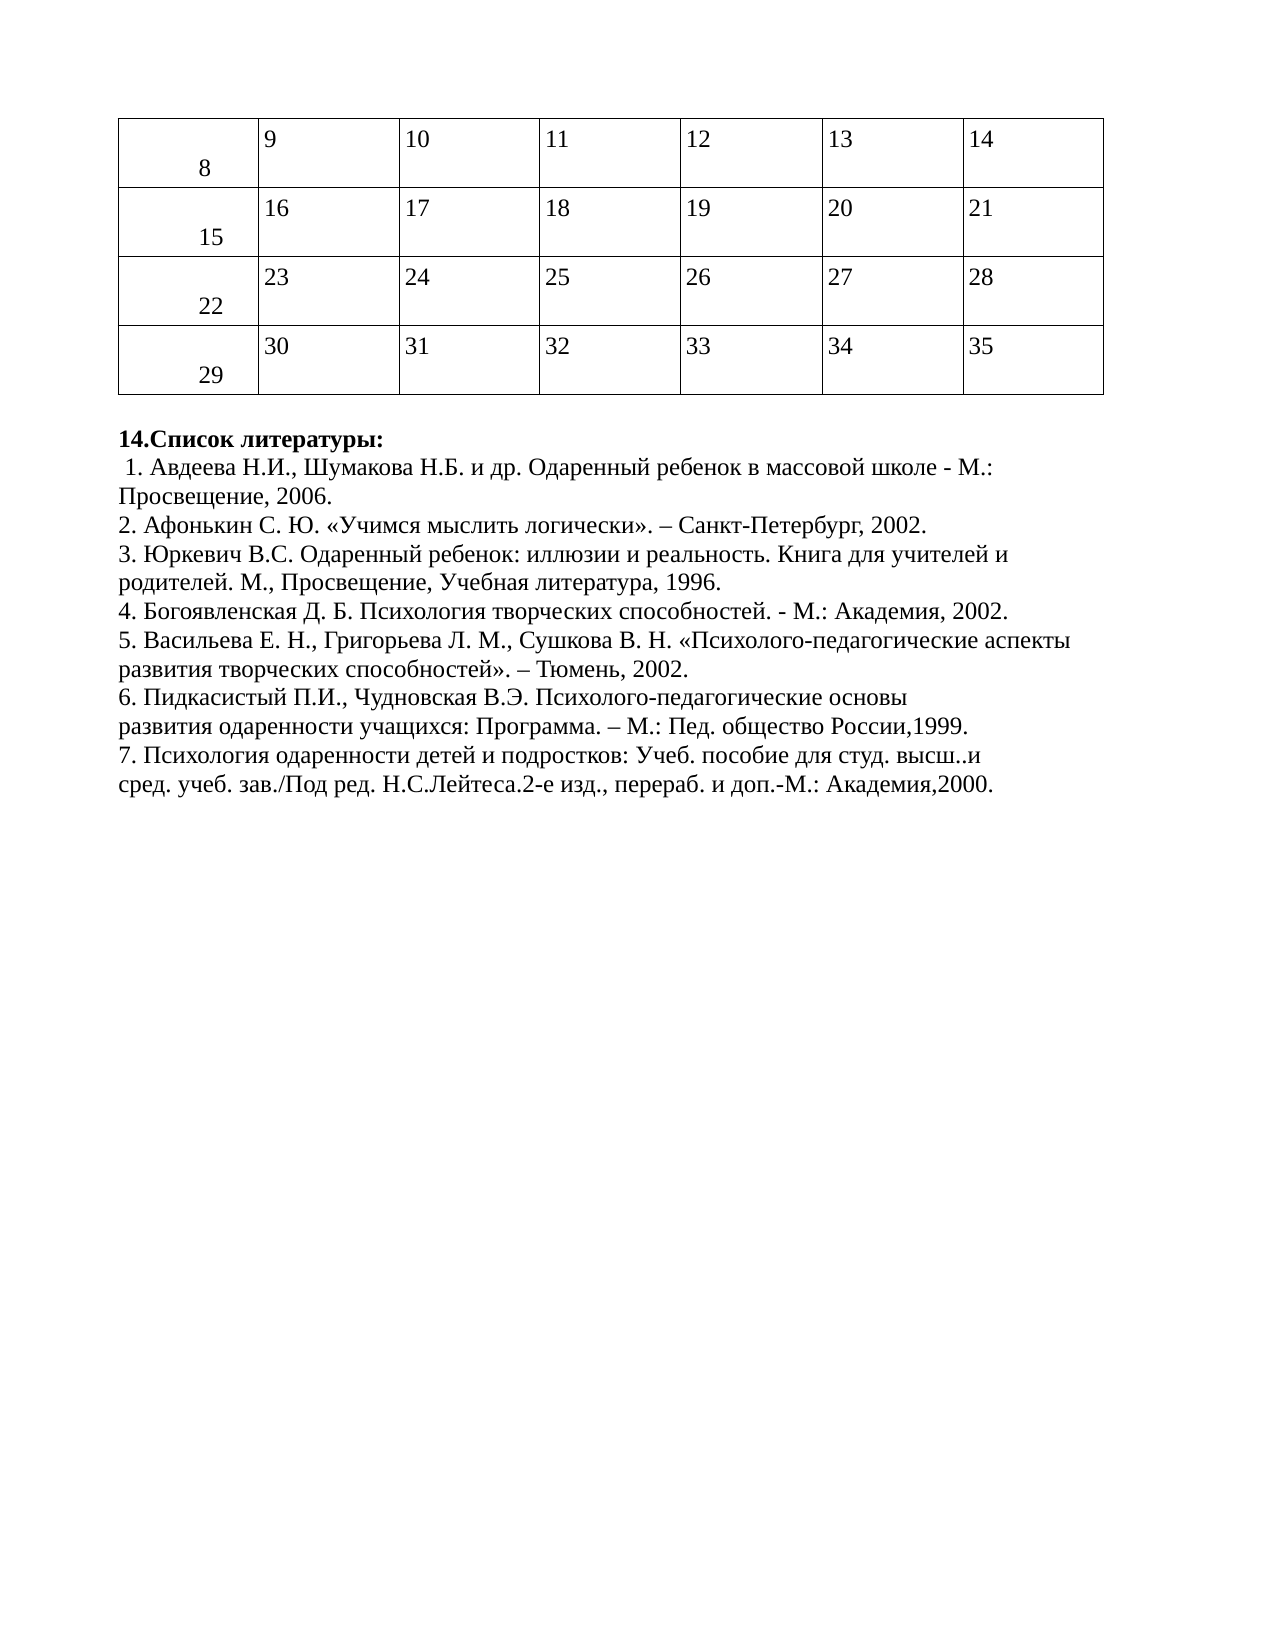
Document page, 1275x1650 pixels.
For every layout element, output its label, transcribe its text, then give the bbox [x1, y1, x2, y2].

text 3. Юркевич В.С. Одаренный ребенок: иллюзии и реальность. Книга для учителей и [118, 539, 1157, 567]
text 6. Пидкасистый П.И., Чудновская В.Э. Психолого-педагогические основы [118, 682, 1157, 711]
table_cell 24 [400, 257, 539, 325]
table_cell 23 [259, 257, 399, 325]
text развития творческих способностей». – Тюмень, 2002. [118, 654, 1157, 682]
table_cell 32 [540, 326, 680, 394]
table_cell 13 [823, 119, 963, 187]
table_cell 17 [400, 188, 539, 256]
table_cell 16 [259, 188, 399, 256]
table_cell 10 [400, 119, 539, 187]
table_cell 33 [681, 326, 822, 394]
text развития одаренности учащихся: Программа. – М.: Пед. общество России,1999. [118, 711, 1157, 740]
text 2. Афонькин С. Ю. «Учимся мыслить логически». – Санкт-Петербург, 2002. [118, 510, 1157, 539]
table_cell 9 [259, 119, 399, 187]
table_cell 25 [540, 257, 680, 325]
table_cell 35 [964, 326, 1103, 394]
table_cell 12 [681, 119, 822, 187]
table_cell 14 [964, 119, 1103, 187]
table_cell 29 [119, 326, 258, 394]
table_cell 8 [119, 119, 258, 187]
table_cell 28 [964, 257, 1103, 325]
table_cell 21 [964, 188, 1103, 256]
table_cell 26 [681, 257, 822, 325]
text родителей. М., Просвещение, Учебная литература, 1996. [118, 567, 1157, 596]
table_cell 30 [259, 326, 399, 394]
text Просвещение, 2006. [118, 481, 1157, 510]
text 7. Психология одаренности детей и подростков: Учеб. пособие для студ. высш..и [118, 740, 1157, 769]
table_cell 27 [823, 257, 963, 325]
table_cell 15 [119, 188, 258, 256]
table_cell 11 [540, 119, 680, 187]
table_cell 22 [119, 257, 258, 325]
table_cell 34 [823, 326, 963, 394]
table_cell 20 [823, 188, 963, 256]
table_cell 19 [681, 188, 822, 256]
text сред. учеб. зав./Под ред. Н.С.Лейтеса.2-е изд., перераб. и доп.-М.: Академия,2000. [118, 769, 1157, 797]
table_cell 18 [540, 188, 680, 256]
table_cell 31 [400, 326, 539, 394]
text 1. Авдеева Н.И., Шумакова Н.Б. и др. Одаренный ребенок в массовой школе - М.: [118, 452, 1157, 481]
text 5. Васильева Е. Н., Григорьева Л. М., Сушкова В. Н. «Психолого-педагогические аспекты [118, 625, 1157, 654]
text 4. Богоявленская Д. Б. Психология творческих способностей. - М.: Академия, 2002. [118, 596, 1157, 625]
text 14.Список литературы: [118, 424, 1157, 452]
